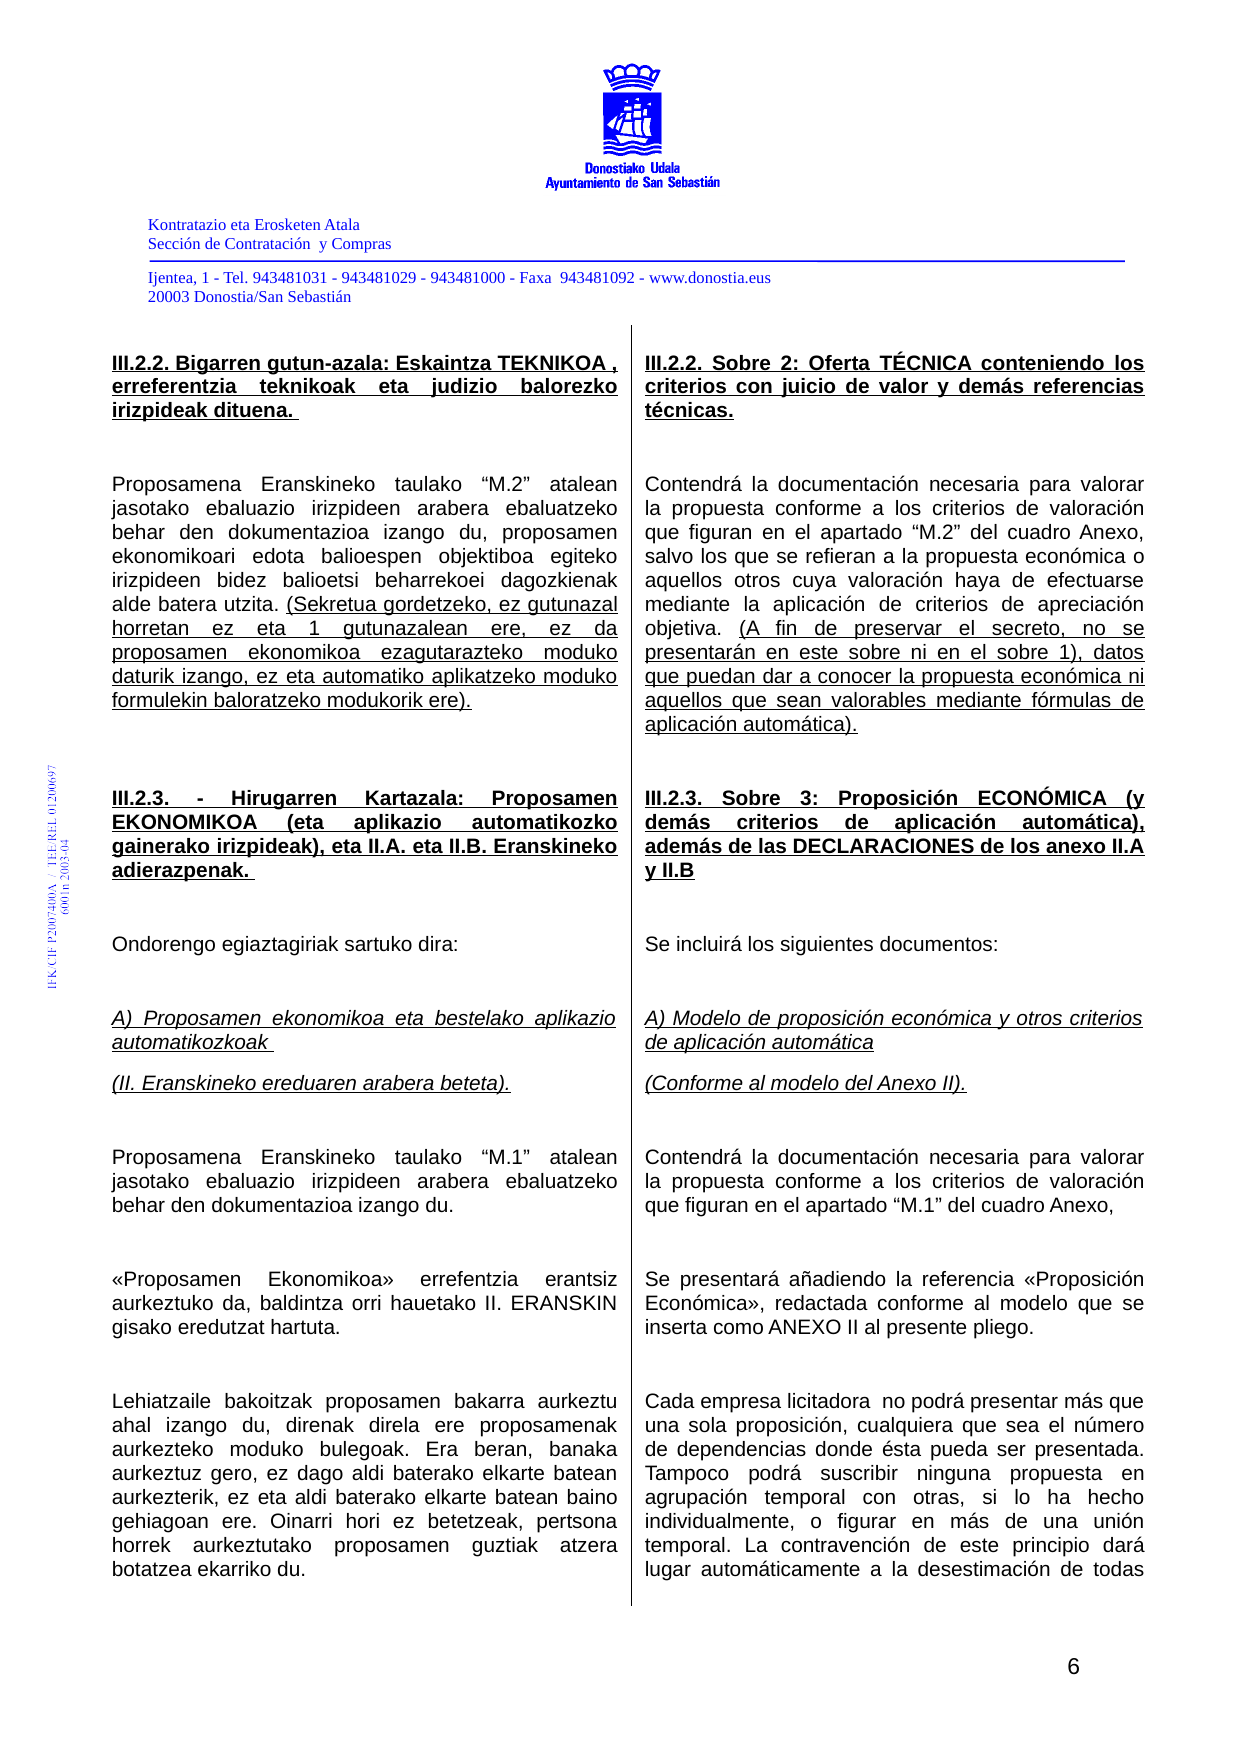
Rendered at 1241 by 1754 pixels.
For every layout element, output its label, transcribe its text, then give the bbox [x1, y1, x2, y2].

table_cell III.2.2. Bigarren gutun-azala: Eskaintza TEKNIKOA , erreferentzia teknikoak eta judizio balorezko irizpideak dituena. [99, 325, 631, 447]
table_cell Se incluirá los siguientes documentos: [632, 907, 1158, 981]
table_cell Se presentará añadiendo la referencia «Proposición Económica», redactada conforme al modelo que se inserta como ANEXO II al presente pliego. [632, 1242, 1158, 1364]
table_cell Proposamena Eranskineko taulako “M.2” atalean jasotako ebaluazio irizpideen arabera ebaluatzeko behar den dokumentazioa izango du, proposamen ekonomikoari edota balioespen objektiboa egiteko irizpideen bidez balioetsi beharrekoei dagozkienak alde batera utzita. (Sekretua gordetzeko, ez gutunazal horretan ez eta 1 gutunazalean ere, ez da proposamen ekonomikoa ezagutarazteko moduko daturik izango, ez eta automatiko aplikatzeko moduko formulekin baloratzeko modukorik ere). [99, 447, 631, 761]
table_cell Contendrá la documentación necesaria para valorar la propuesta conforme a los criterios de valoración que figuran en el apartado “M.1” del cuadro Anexo, [632, 1120, 1158, 1242]
table_cell «Proposamen Ekonomikoa» errefentzia erantsiz aurkeztuko da, baldintza orri hauetako II. ERANSKIN gisako eredutzat hartuta. [99, 1242, 631, 1364]
table_cell III.2.3. - Hirugarren Kartazala: Proposamen EKONOMIKOA (eta aplikazio automatikozko gainerako irizpideak), eta II.A. eta II.B. Eranskineko adierazpenak. [99, 761, 631, 907]
table_cell III.2.3. Sobre 3: Proposición ECONÓMICA (y demás criterios de aplicación automática), además de las DECLARACIONES de los anexo II.A y II.B [632, 761, 1158, 907]
table_cell III.2.2. Sobre 2: Oferta TÉCNICA conteniendo los criterios con juicio de valor y demás referencias técnicas. [632, 325, 1158, 447]
table_cell A) Proposamen ekonomikoa eta bestelako aplikazio automatikozkoak (II. Eranskineko ereduaren arabera beteta). [99, 981, 631, 1120]
table_cell Ondorengo egiaztagiriak sartuko dira: [99, 907, 631, 981]
picture [543, 59, 727, 196]
table_cell Proposamena Eranskineko taulako “M.1” atalean jasotako ebaluazio irizpideen arabera ebaluatzeko behar den dokumentazioa izango du. [99, 1120, 631, 1242]
table_cell A) Modelo de proposición económica y otros criterios de aplicación automática (Conforme al modelo del Anexo II). [632, 981, 1158, 1120]
table_cell Contendrá la documentación necesaria para valorar la propuesta conforme a los criterios de valoración que figuran en el apartado “M.2” del cuadro Anexo, salvo los que se refieran a la propuesta económica o aquellos otros cuya valoración haya de efectuarse mediante la aplicación de criterios de apreciación objetiva. (A fin de preservar el secreto, no se presentarán en este sobre ni en el sobre 1), datos que puedan dar a conocer la propuesta económica ni aquellos que sean valorables mediante fórmulas de aplicación automática). [632, 447, 1158, 761]
table_cell Lehiatzaile bakoitzak proposamen bakarra aurkeztu ahal izango du, direnak direla ere proposamenak aurkezteko moduko bulegoak. Era beran, banaka aurkeztuz gero, ez dago aldi baterako elkarte batean aurkezterik, ez eta aldi baterako elkarte batean baino gehiagoan ere. Oinarri hori ez betetzeak, pertsona horrek aurkeztutako proposamen guztiak atzera botatzea ekarriko du. [99, 1364, 631, 1606]
table_cell Cada empresa licitadora no podrá presentar más que una sola proposición, cualquiera que sea el número de dependencias donde ésta pueda ser presentada. Tampoco podrá suscribir ninguna propuesta en agrupación temporal con otras, si lo ha hecho individualmente, o figurar en más de una unión temporal. La contravención de este principio dará lugar automáticamente a la desestimación de todas [632, 1364, 1158, 1606]
